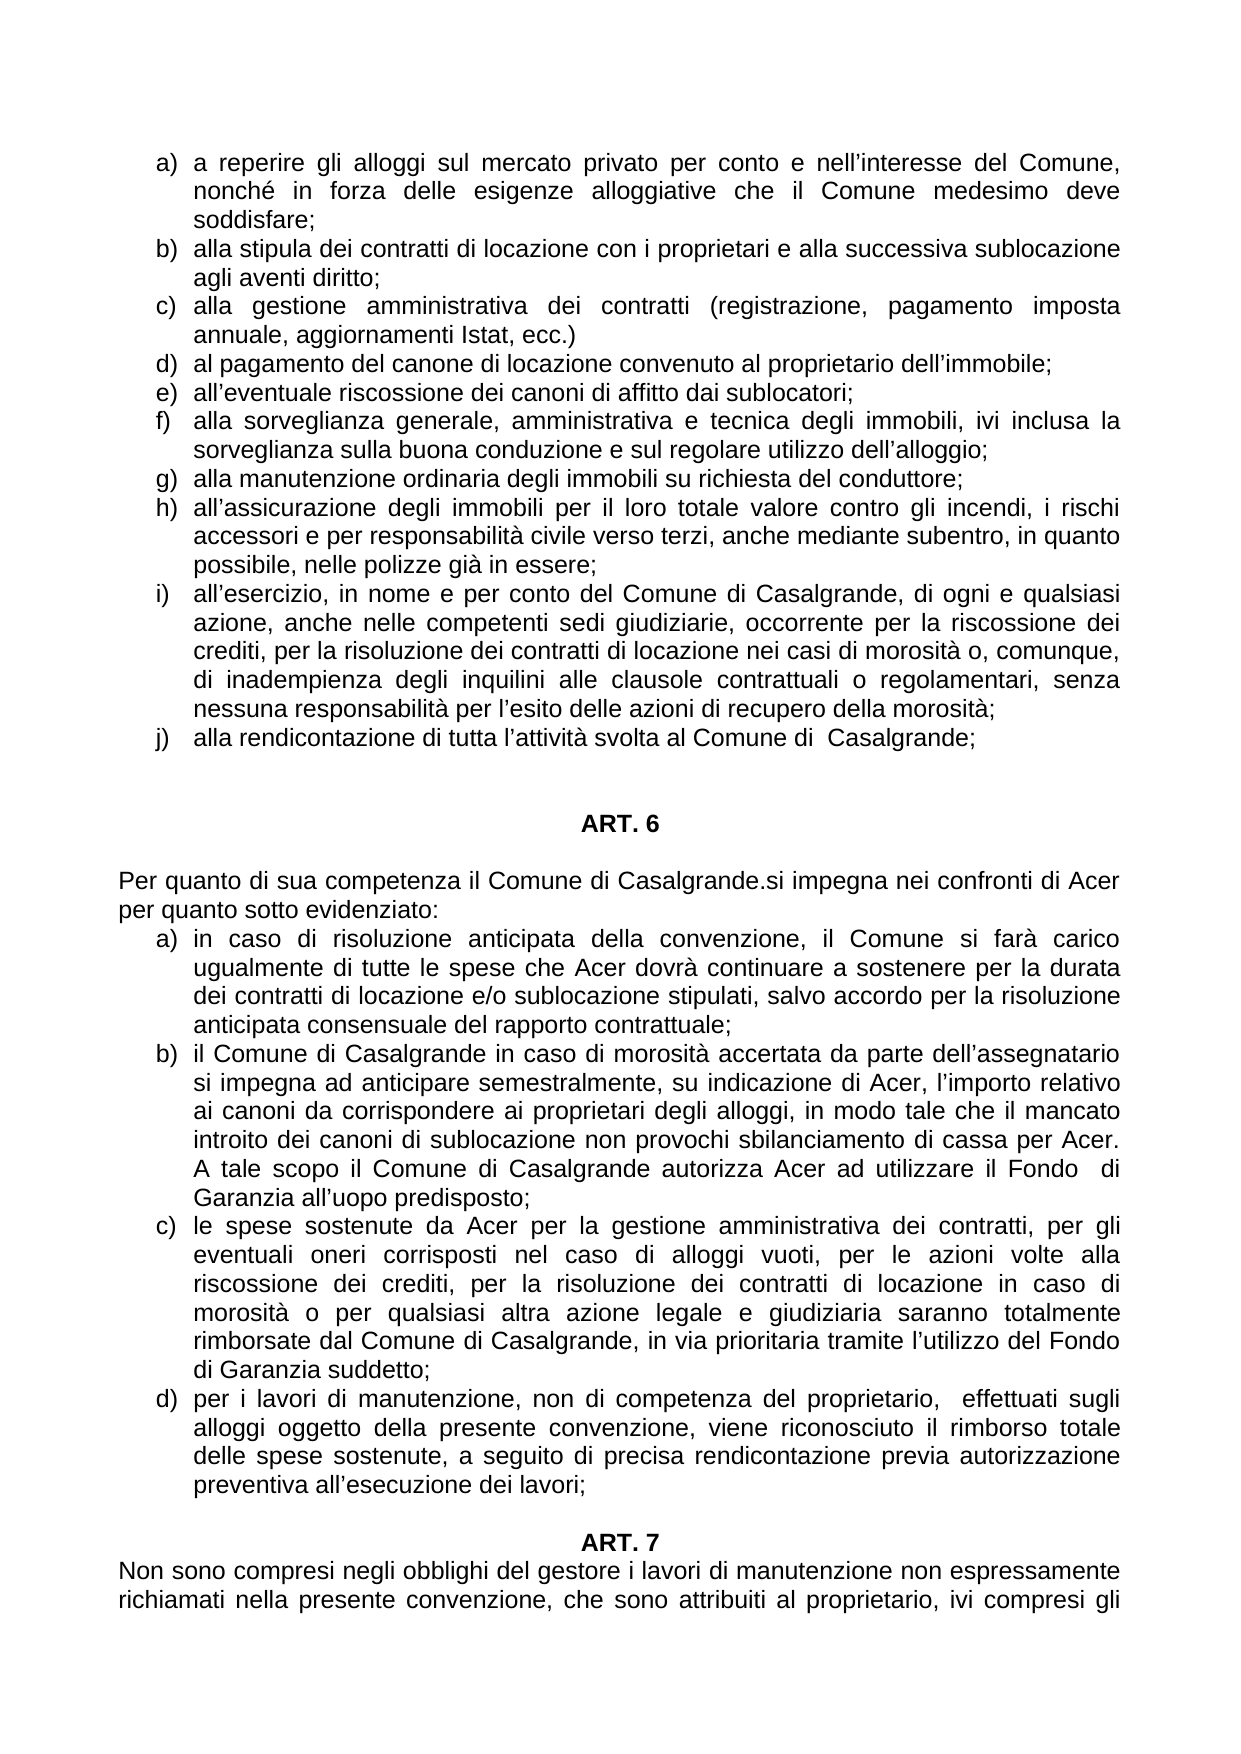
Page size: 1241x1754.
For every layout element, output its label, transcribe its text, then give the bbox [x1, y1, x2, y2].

list alla manutenzione ordinaria degli immobili su richiesta del conduttore; [156, 464, 1122, 493]
text ART. 7 [118, 1528, 1122, 1556]
list alla sorveglianza generale, amministrativa e tecnica degli immobili, ivi inclusa la sorveglianza sulla buona conduzione e sul regolare utilizzo dell’alloggio; [156, 406, 1122, 464]
list per i lavori di manutenzione, non di competenza del proprietario, effettuati sugli alloggi oggetto della presente convenzione, viene riconosciuto il rimborso totale delle spese sostenute, a seguito di precisa rendicontazione previa autorizzazione preventiva all’esecuzione dei lavori; [156, 1384, 1122, 1499]
list alla gestione amministrativa dei contratti (registrazione, pagamento imposta annuale, aggiornamenti Istat, ecc.) [156, 291, 1122, 349]
list in caso di risoluzione anticipata della convenzione, il Comune si farà carico ugualmente di tutte le spese che Acer dovrà continuare a sostenere per la durata dei contratti di locazione e/o sublocazione stipulati, salvo accordo per la risoluzione anticipata consensuale del rapporto contrattuale; [156, 924, 1122, 1039]
list alla rendicontazione di tutta l’attività svolta al Comune di Casalgrande; [156, 723, 1122, 751]
list le spese sostenute da Acer per la gestione amministrativa dei contratti, per gli eventuali oneri corrisposti nel caso di alloggi vuoti, per le azioni volte alla riscossione dei crediti, per la risoluzione dei contratti di locazione in caso di morosità o per qualsiasi altra azione legale e giudiziaria saranno totalmente rimborsate dal Comune di Casalgrande, in via prioritaria tramite l’utilizzo del Fondo di Garanzia suddetto; [156, 1211, 1122, 1384]
list all’assicurazione degli immobili per il loro totale valore contro gli incendi, i rischi accessori e per responsabilità civile verso terzi, anche mediante subentro, in quanto possibile, nelle polizze già in essere; [156, 493, 1122, 579]
list a reperire gli alloggi sul mercato privato per conto e nell’interesse del Comune, nonché in forza delle esigenze alloggiative che il Comune medesimo deve soddisfare; [156, 148, 1122, 234]
list alla stipula dei contratti di locazione con i proprietari e alla successiva sublocazione agli aventi diritto; [156, 234, 1122, 291]
list al pagamento del canone di locazione convenuto al proprietario dell’immobile; [156, 349, 1122, 378]
list all’esercizio, in nome e per conto del Comune di Casalgrande, di ogni e qualsiasi azione, anche nelle competenti sedi giudiziarie, occorrente per la riscossione dei crediti, per la risoluzione dei contratti di locazione nei casi di morosità o, comunque, di inadempienza degli inquilini alle clausole contrattuali o regolamentari, senza nessuna responsabilità per l’esito delle azioni di recupero della morosità; [156, 579, 1122, 723]
text Per quanto di sua competenza il Comune di Casalgrande.si impegna nei confronti di Acer per quanto sotto evidenziato: [118, 866, 1122, 924]
text Non sono compresi negli obblighi del gestore i lavori di manutenzione non espressamente richiamati nella presente convenzione, che sono attribuiti al proprietario, ivi compresi gli [118, 1556, 1122, 1614]
list il Comune di Casalgrande in caso di morosità accertata da parte dell’assegnatario si impegna ad anticipare semestralmente, su indicazione di Acer, l’importo relativo ai canoni da corrispondere ai proprietari degli alloggi, in modo tale che il mancato introito dei canoni di sublocazione non provochi sbilanciamento di cassa per Acer. A tale scopo il Comune di Casalgrande autorizza Acer ad utilizzare il Fondo di Garanzia all’uopo predisposto; [156, 1039, 1122, 1211]
list all’eventuale riscossione dei canoni di affitto dai sublocatori; [156, 378, 1122, 406]
text ART. 6 [118, 809, 1122, 838]
